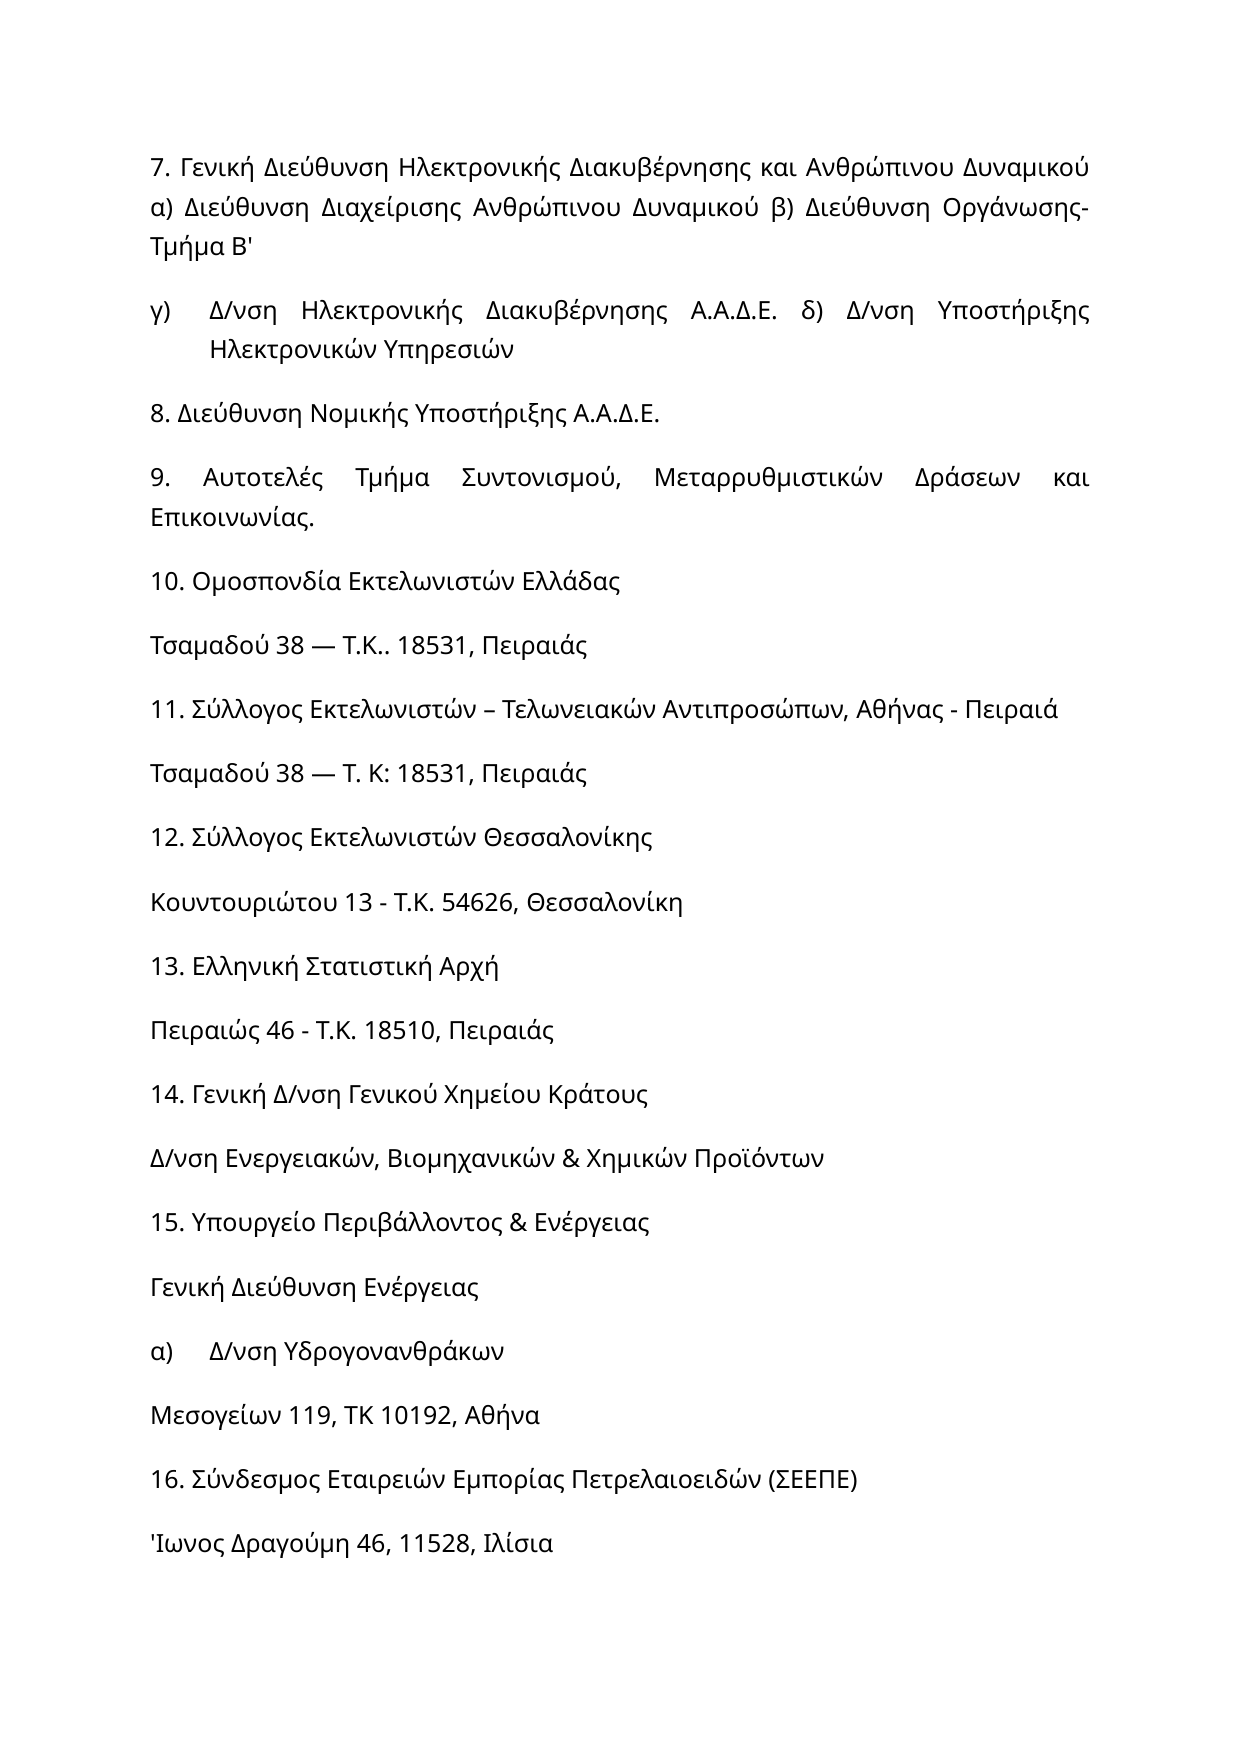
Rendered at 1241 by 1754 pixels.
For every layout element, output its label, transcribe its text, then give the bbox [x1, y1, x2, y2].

list α) Δ/νση Υδρογονανθράκων [150, 1333, 1090, 1367]
text 'Ιωνος Δραγούμη 46, 11528, Ιλίσια [150, 1526, 1090, 1560]
text Δ/νση Ενεργειακών, Βιομηχανικών & Χημικών Προϊόντων [150, 1141, 1090, 1175]
text 8. Διεύθυνση Νομικής Υποστήριξης Α.Α.Δ.Ε. [150, 396, 1090, 430]
list γ) Δ/νση Ηλεκτρονικής Διακυβέρνησης Α.Α.Δ.Ε. δ) Δ/νση Υποστήριξης Ηλεκτρονικών Υπηρεσιών [150, 292, 1090, 366]
text 7. Γενική Διεύθυνση Ηλεκτρονικής Διακυβέρνησης και Ανθρώπινου Δυναμικού α) Διεύθυνση Διαχείρισης Ανθρώπινου Δυναμικού β) Διεύθυνση Οργάνωσης- Τμήμα Β' [150, 150, 1090, 262]
text Τσαμαδού 38 — Τ.Κ.. 18531, Πειραιάς [150, 627, 1090, 662]
text 10. Ομοσπονδία Εκτελωνιστών Ελλάδας [150, 563, 1090, 597]
text Κουντουριώτου 13 - Τ.Κ. 54626, Θεσσαλονίκη [150, 884, 1090, 918]
text 16. Σύνδεσμος Εταιρειών Εμπορίας Πετρελαιοειδών (ΣΕΕΠΕ) [150, 1462, 1090, 1496]
text Πειραιώς 46 - Τ.Κ. 18510, Πειραιάς [150, 1012, 1090, 1047]
text 9. Αυτοτελές Τμήμα Συντονισμού, Μεταρρυθμιστικών Δράσεων και Επικοινωνίας. [150, 460, 1090, 533]
text 13. Ελληνική Στατιστική Αρχή [150, 948, 1090, 982]
text Τσαμαδού 38 — Τ. Κ: 18531, Πειραιάς [150, 756, 1090, 790]
text 11. Σύλλογος Εκτελωνιστών – Τελωνειακών Αντιπροσώπων, Αθήνας - Πειραιά [150, 692, 1090, 726]
text 15. Υπουργείο Περιβάλλοντος & Ενέργειας [150, 1205, 1090, 1239]
text Γενική Διεύθυνση Ενέργειας [150, 1269, 1090, 1303]
text 12. Σύλλογος Εκτελωνιστών Θεσσαλονίκης [150, 820, 1090, 854]
text 14. Γενική Δ/νση Γενικού Χημείου Κράτους [150, 1077, 1090, 1111]
text Μεσογείων 119, ΤΚ 10192, Αθήνα [150, 1397, 1090, 1432]
